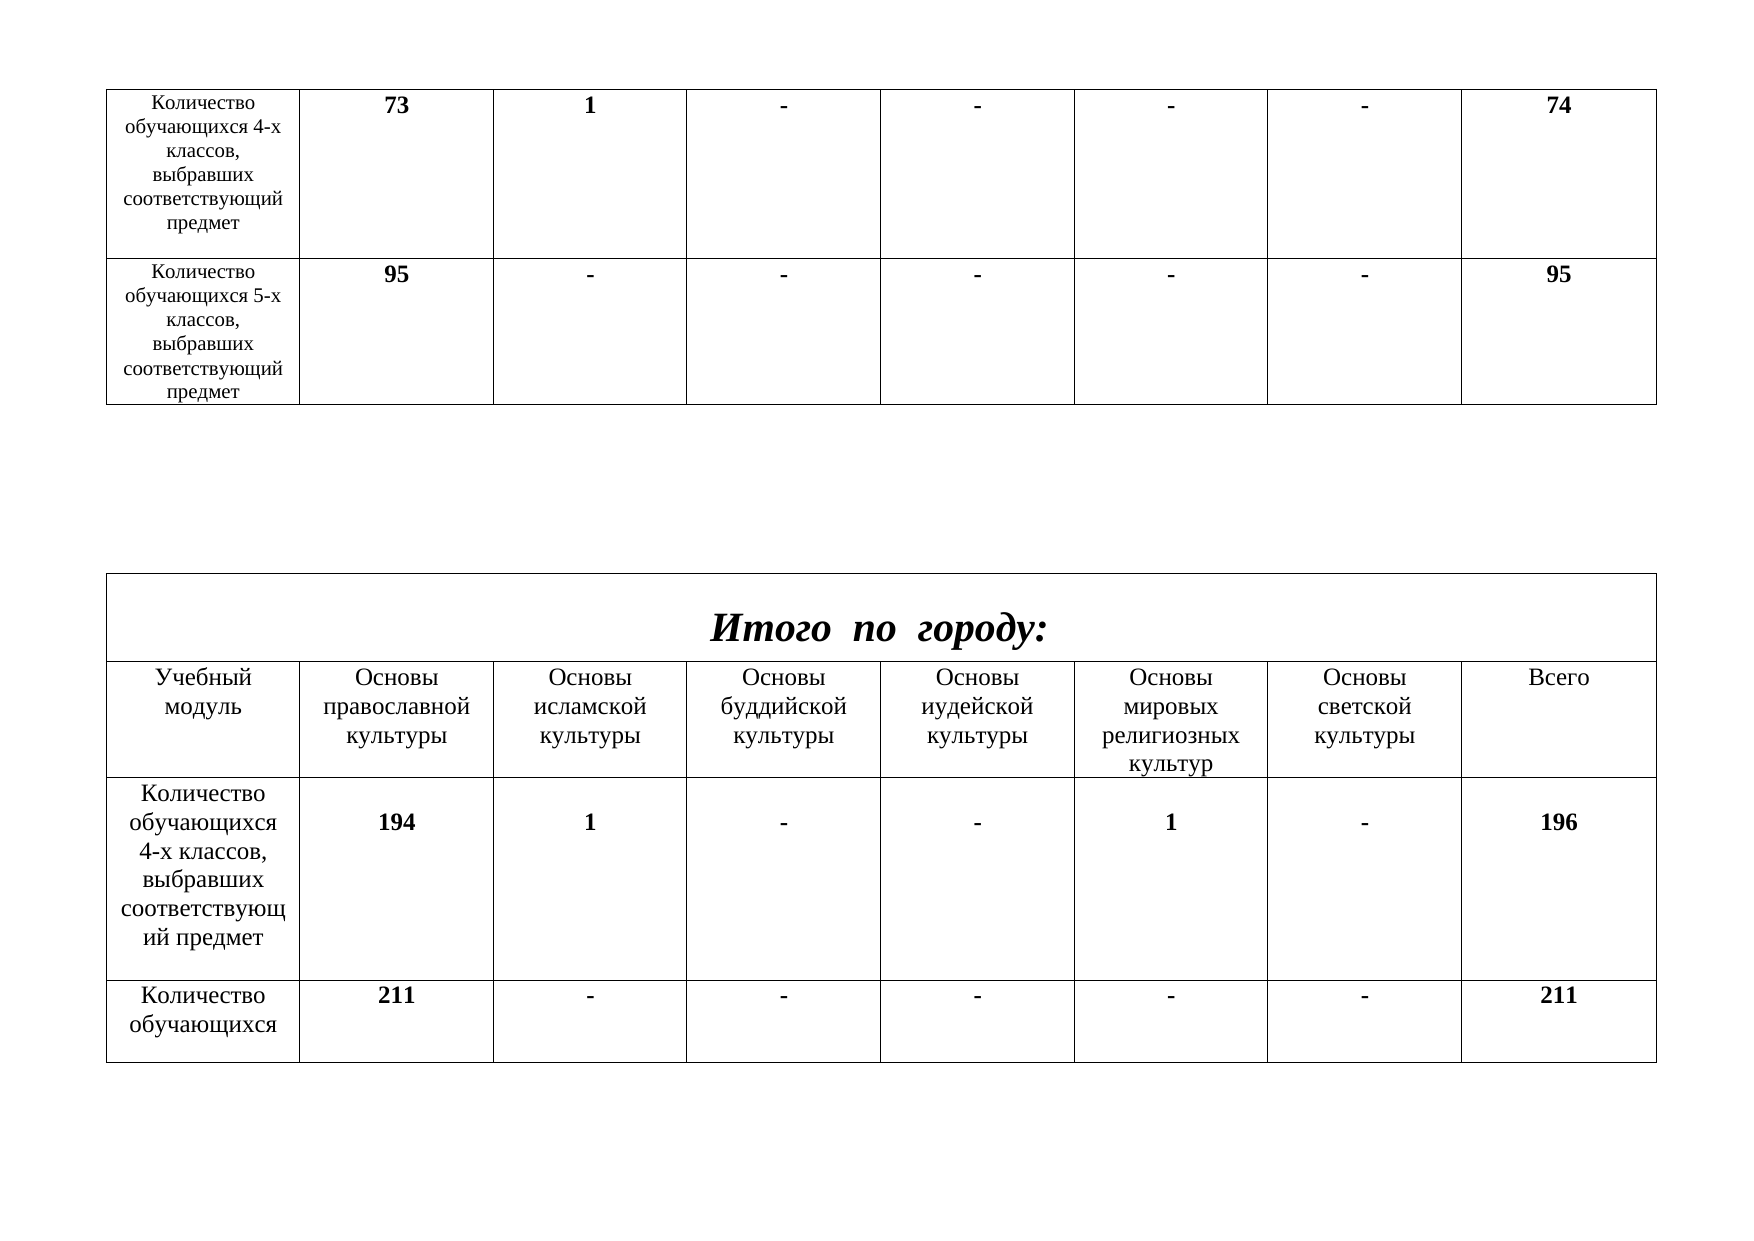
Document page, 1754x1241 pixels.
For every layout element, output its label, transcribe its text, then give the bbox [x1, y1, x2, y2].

table_cell - [687, 981, 880, 1062]
table_cell - [1075, 981, 1267, 1062]
table_header Итого по городу: [107, 574, 1656, 661]
table_cell 74 [1462, 90, 1656, 258]
table_cell - [1268, 90, 1461, 258]
table_cell Основы светской культуры [1268, 662, 1461, 777]
table_cell Учебный модуль [107, 662, 299, 777]
table_cell - [881, 981, 1074, 1062]
table_cell - [881, 259, 1074, 403]
table_cell 211 [300, 981, 493, 1062]
table_cell Количество обучающихся [107, 981, 299, 1062]
table_cell 211 [1462, 981, 1656, 1062]
table_cell 73 [300, 90, 493, 258]
table_cell 95 [1462, 259, 1656, 403]
table_cell - [1268, 259, 1461, 403]
table_cell Количество обучающихся 4-х классов, выбравших соответствующий предмет [107, 778, 299, 979]
table_cell Количество обучающихся 4-х классов, выбравших соответствующий предмет [107, 90, 299, 258]
table_cell Количество обучающихся 5-х классов, выбравших соответствующий предмет [107, 259, 299, 403]
table_cell - [881, 778, 1074, 979]
table_cell - [1268, 778, 1461, 979]
table_cell 1 [1075, 778, 1267, 979]
table_cell 194 [300, 778, 493, 979]
table_cell - [1075, 259, 1267, 403]
table_cell Всего [1462, 662, 1656, 777]
table_cell Основы православной культуры [300, 662, 493, 777]
table_cell 1 [494, 90, 686, 258]
table_cell 95 [300, 259, 493, 403]
table_cell - [494, 981, 686, 1062]
table_cell - [1268, 981, 1461, 1062]
table_cell - [1075, 90, 1267, 258]
table_cell - [687, 259, 880, 403]
table_cell - [687, 778, 880, 979]
table_cell 196 [1462, 778, 1656, 979]
table_cell Основы иудейской культуры [881, 662, 1074, 777]
table_cell Основы мировых религиозных культур [1075, 662, 1267, 777]
table_cell Основы буддийской культуры [687, 662, 880, 777]
table_cell - [881, 90, 1074, 258]
table_cell Основы исламской культуры [494, 662, 686, 777]
table_cell 1 [494, 778, 686, 979]
table_cell - [687, 90, 880, 258]
table_cell - [494, 259, 686, 403]
